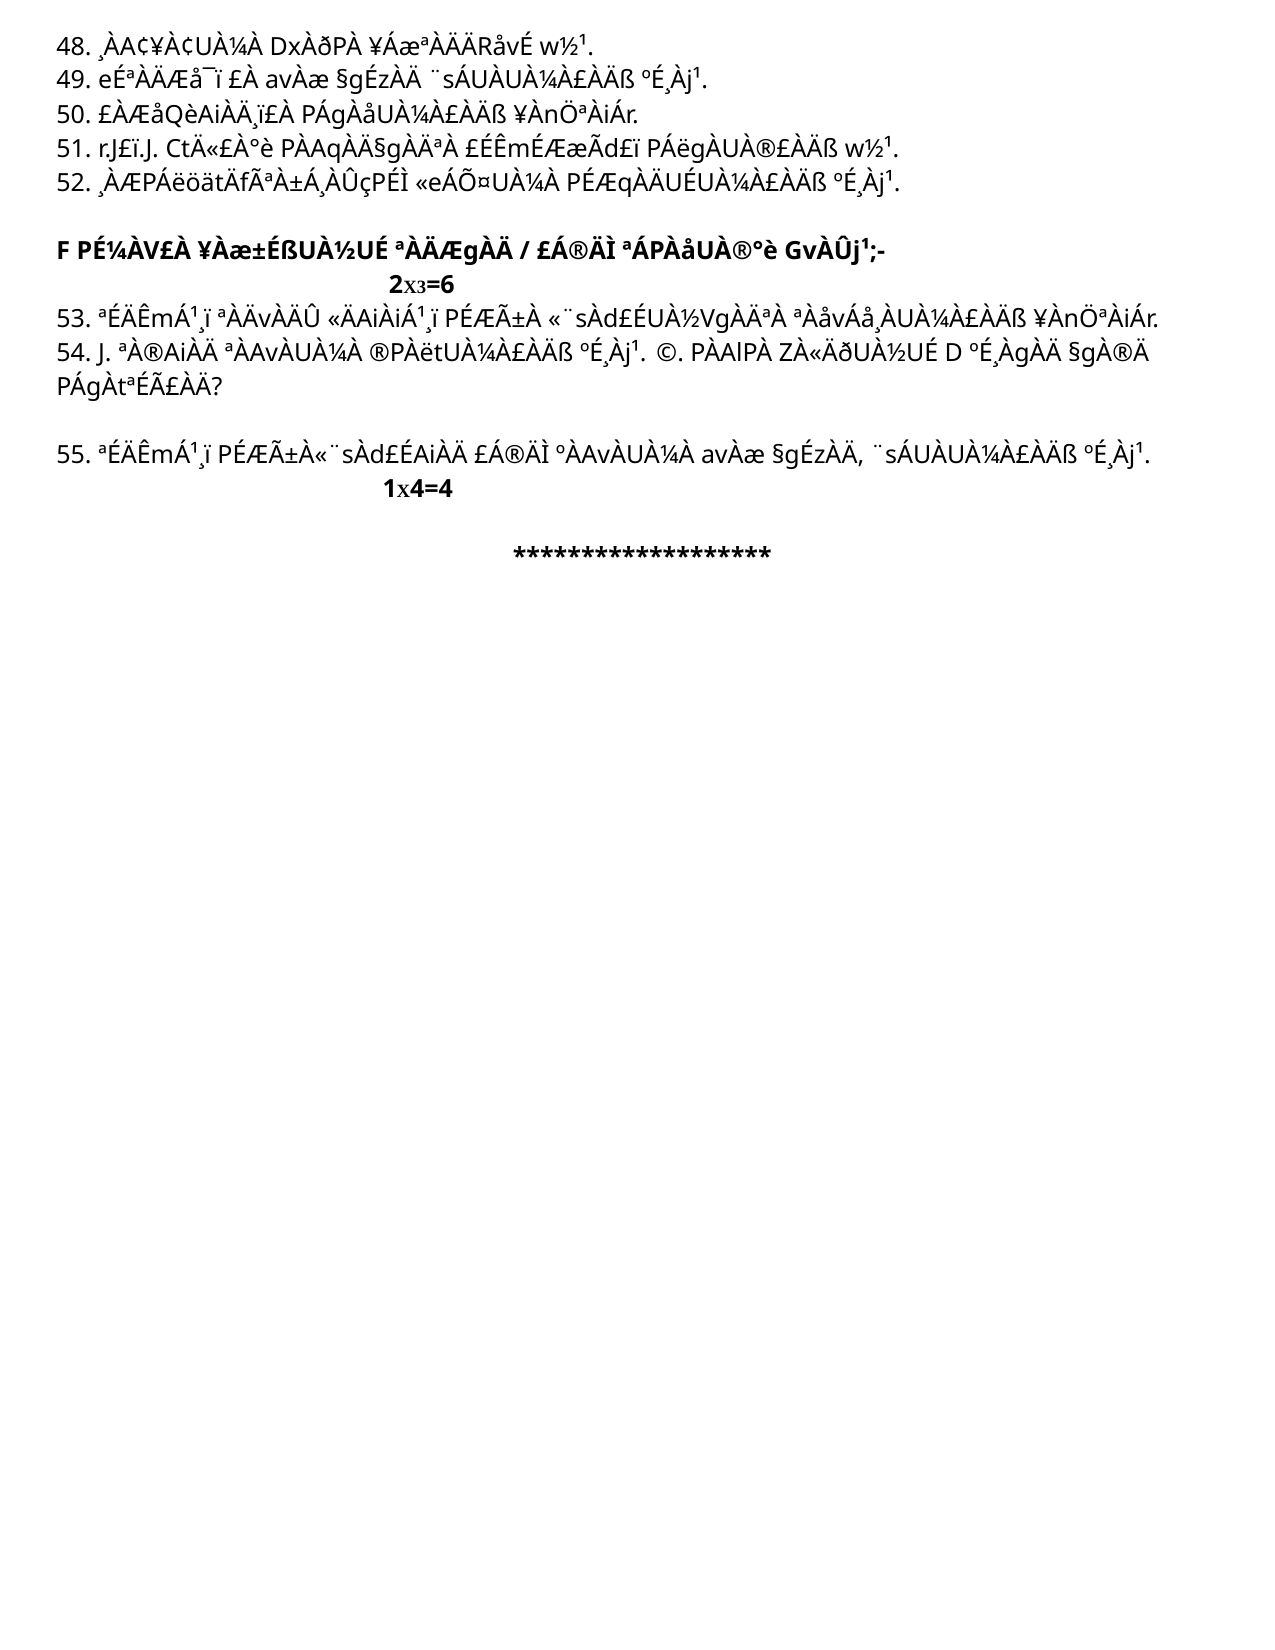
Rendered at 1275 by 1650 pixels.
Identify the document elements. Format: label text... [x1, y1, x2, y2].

text F PÉ¼ÀV£À ¥Àæ±ÉßUÀ½UÉ ªÀÄÆgÀÄ / £Á®ÄÌ ªÁPÀåUÀ®°è GvÀÛj¹;- 2X3=6 [56, 232, 1228, 301]
text 55. ªÉÄÊmÁ¹¸ï PÉÆÃ±À«¨sÀd£ÉAiÀÄ £Á®ÄÌ ºÀAvÀUÀ¼À avÀæ §gÉzÀÄ, ¨sÁUÀUÀ¼À£ÀÄß ºÉ¸Àj¹. 1X4=4 [56, 437, 1228, 505]
text 48. ¸ÀA¢¥À¢UÀ¼À DxÀðPÀ ¥ÁæªÀÄÄRåvÉ w½¹. [56, 28, 1228, 62]
text 53. ªÉÄÊmÁ¹¸ï ªÀÄvÀÄÛ «ÄAiÀiÁ¹¸ï PÉÆÃ±À «¨sÀd£ÉUÀ½VgÀÄªÀ ªÀåvÁå¸ÀUÀ¼À£ÀÄß ¥ÀnÖªÀiÁr. [56, 301, 1228, 335]
text 54. J. ªÀ®AiÀÄ ªÀAvÀUÀ¼À ®PÀëtUÀ¼À£ÀÄß ºÉ¸Àj¹. ©. PÀAlPÀ ZÀ«ÄðUÀ½UÉ D ºÉ¸ÀgÀÄ §gÀ®Ä PÁgÀtªÉÃ£ÀÄ? [56, 335, 1228, 403]
text 50. £ÀÆåQèAiÀÄ¸ï£À PÁgÀåUÀ¼À£ÀÄß ¥ÀnÖªÀiÁr. [56, 96, 1228, 130]
text 51. r.J£ï.J. CtÄ«£À°è PÀAqÀÄ§gÀÄªÀ £ÉÊmÉÆæÃd£ï PÁëgÀUÀ®£ÀÄß w½¹. [56, 130, 1228, 164]
text ******************* [56, 539, 1228, 573]
text 49. eÉªÀÄÆå¯ï £À avÀæ §gÉzÀÄ ¨sÁUÀUÀ¼À£ÀÄß ºÉ¸Àj¹. [56, 62, 1228, 96]
text 52. ¸ÀÆPÁëöätÄfÃªÀ±Á¸ÀÛçPÉÌ «eÁÕ¤UÀ¼À PÉÆqÀÄUÉUÀ¼À£ÀÄß ºÉ¸Àj¹. [56, 164, 1228, 198]
